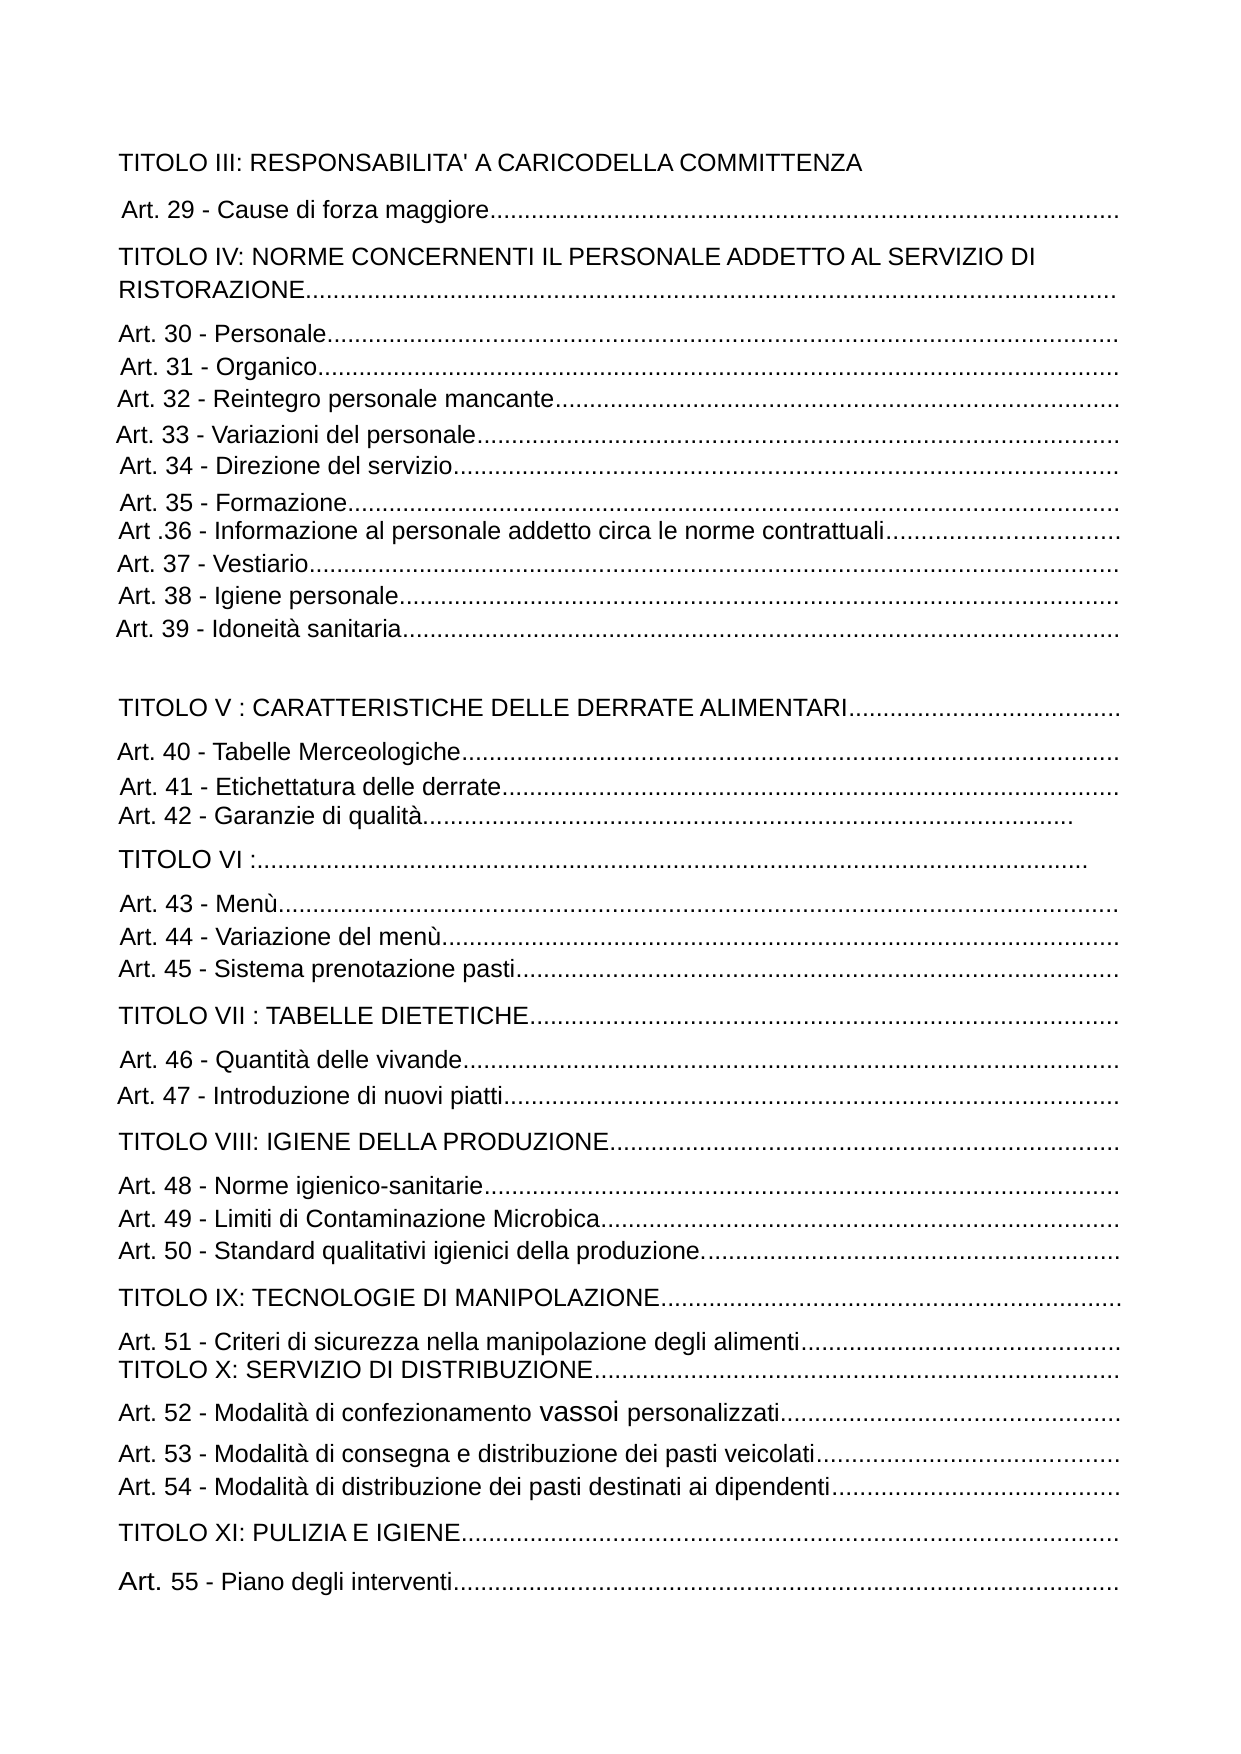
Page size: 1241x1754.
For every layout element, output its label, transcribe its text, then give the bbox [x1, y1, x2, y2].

text Art. 49 - Limiti di Contaminazione Microbica [118, 1204, 1122, 1232]
text Art. 41 - Etichettatura delle derrate [119, 772, 1122, 801]
text Art. 51 - Criteri di sicurezza nella manipolazione degli alimenti [118, 1326, 1122, 1355]
text Art. 50 - Standard qualitativi igienici della produzione. [118, 1236, 1122, 1265]
text Art. 53 - Modalità di consegna e distribuzione dei pasti veicolati [118, 1439, 1122, 1468]
text TITOLO X: SERVIZIO DI DISTRIBUZIONE [118, 1355, 1122, 1384]
text TITOLO VI :........................................................................................................................ [118, 844, 1122, 874]
text Art. 42 - Garanzie di qualità.............................................................................................. [118, 801, 1122, 829]
text TITOLO XI: PULIZIA E IGIENE [118, 1518, 1122, 1547]
text Art. 44 - Variazione del menù [119, 922, 1122, 951]
text Art. 32 - Reintegro personale mancante [117, 384, 1122, 413]
text Art. 43 - Menù [119, 889, 1122, 918]
text Art. 38 - Igiene personale [118, 581, 1122, 610]
text Art. 35 - Formazione [119, 487, 1122, 516]
text Art. 47 - Introduzione di nuovi piatti [117, 1081, 1122, 1109]
text Art. 30 - Personale [118, 319, 1122, 348]
text Art. 33 - Variazioni del personale [116, 420, 1122, 448]
text TITOLO III: RESPONSABILITA' A CARICODELLA COMMITTENZA [118, 148, 1136, 177]
text TITOLO VIII: IGIENE DELLA PRODUZIONE [118, 1127, 1122, 1156]
text Art. 46 - Quantità delle vivande [119, 1044, 1122, 1073]
text TITOLO IX: TECNOLOGIE DI MANIPOLAZIONE [118, 1283, 1131, 1311]
text Art. 29 - Cause di forza maggiore [116, 196, 1122, 224]
text Art .36 - Informazione al personale addetto circa le norme contrattuali [118, 516, 1122, 545]
text Art. 54 - Modalità di distribuzione dei pasti destinati ai dipendenti [118, 1472, 1122, 1501]
text TITOLO VII : TABELLE DIETETICHE [118, 1001, 1122, 1029]
text Art. 37 - Vestiario [117, 549, 1122, 577]
text Art. 39 - Idoneità sanitaria [116, 614, 1122, 642]
text TITOLO V : CARATTERISTICHE DELLE DERRATE ALIMENTARI [118, 693, 1122, 722]
text TITOLO IV: NORME CONCERNENTI IL PERSONALE ADDETTO AL SERVIZIO DI RISTORAZIONE [118, 242, 1119, 304]
text Art. 40 - Tabelle Merceologiche [117, 737, 1122, 765]
text Art. 55 - Piano degli interventi [118, 1566, 1122, 1596]
text Art. 48 - Norme igienico-sanitarie [118, 1171, 1122, 1200]
text Art. 45 - Sistema prenotazione pasti [118, 954, 1122, 983]
text Art. 34 - Direzione del servizio [119, 451, 1122, 480]
text Art. 52 - Modalità di confezionamento vassoi personalizzati [118, 1395, 1122, 1428]
text Art. 31 - Organico [114, 352, 1122, 381]
